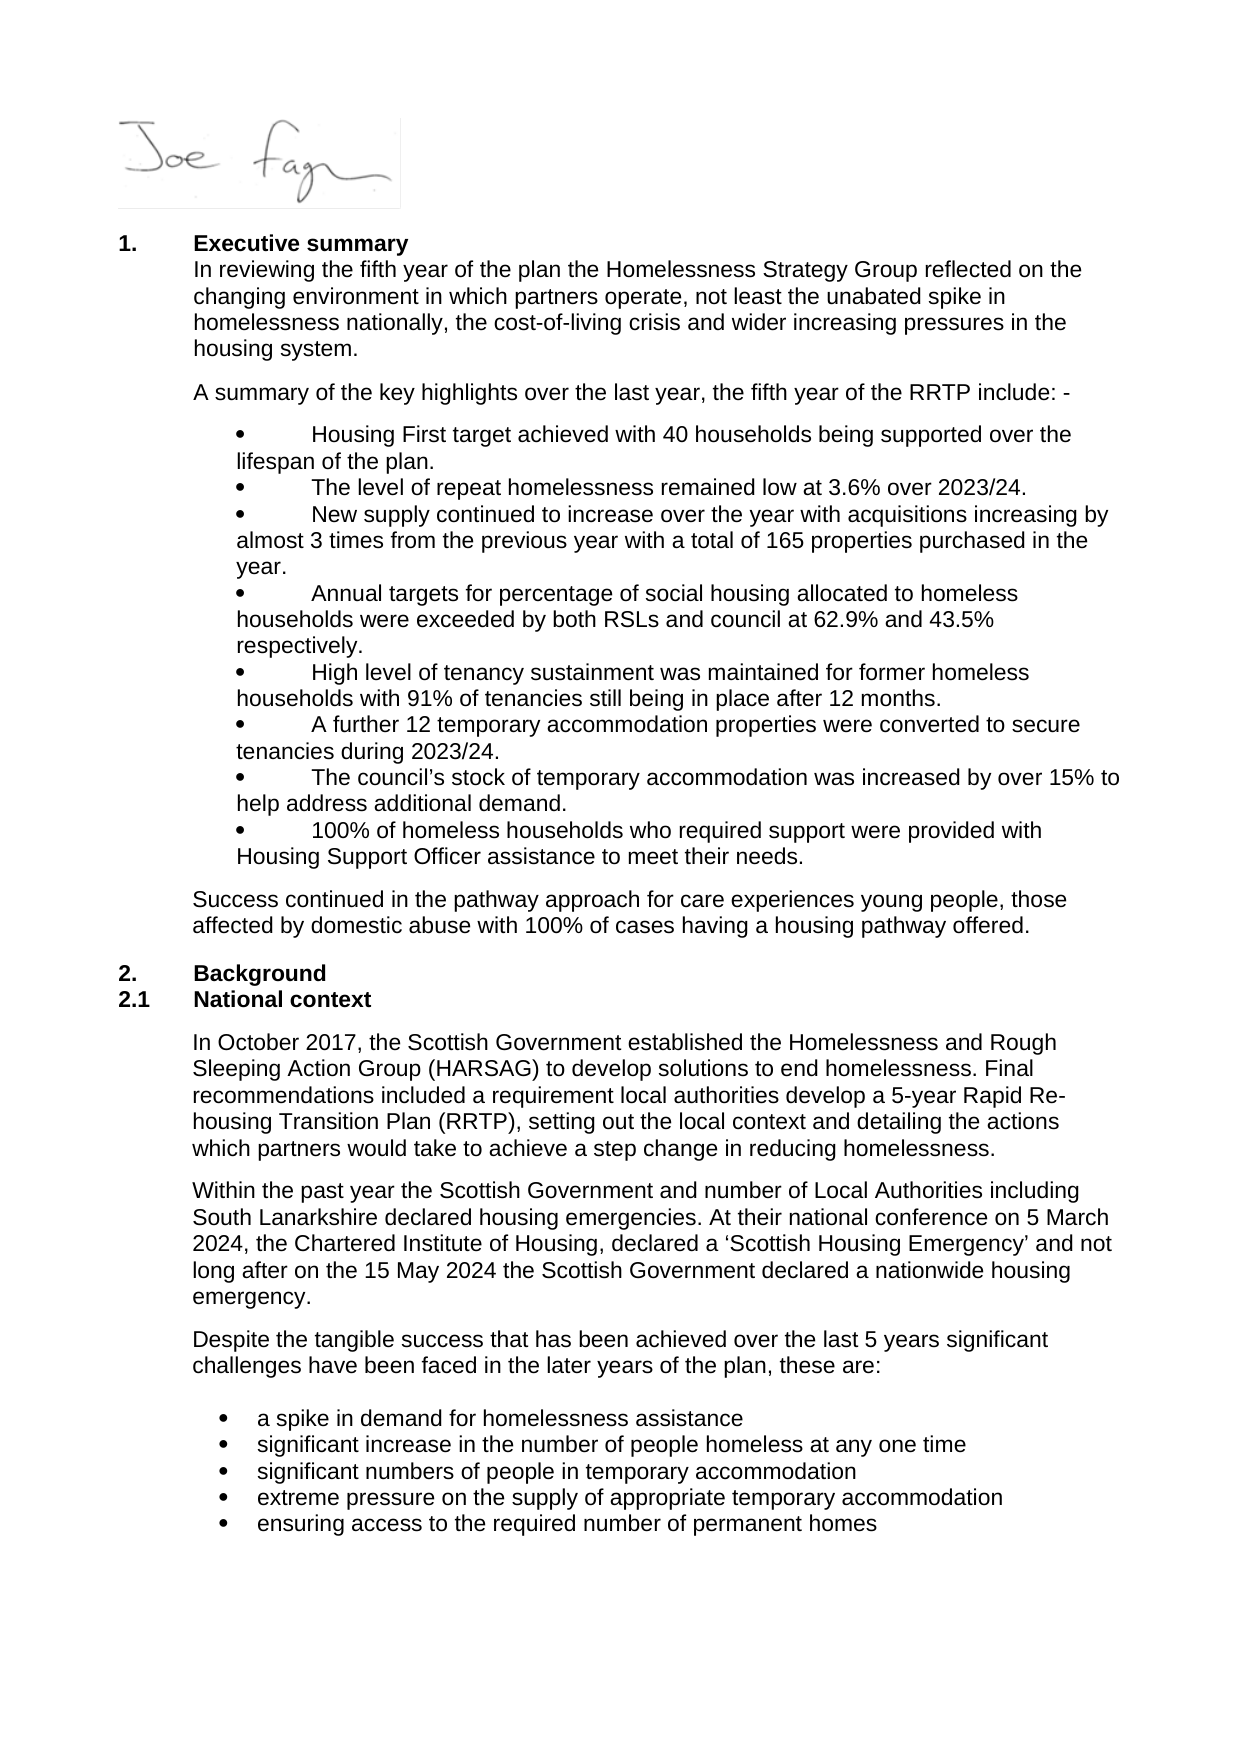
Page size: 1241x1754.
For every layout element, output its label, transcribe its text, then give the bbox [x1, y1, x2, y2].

subtitle 2. Background [118, 960, 1122, 986]
list Despite the tangible success that has been achieved over the last 5 years significant challenges have been faced in the later years of the plan, these are: [192, 1326, 1122, 1379]
list High level of tenancy sustainment was maintained for former homeless households with 91% of tenancies still being in place after 12 months. [236, 659, 1122, 711]
list 100% of homeless households who required support were provided with Housing Support Officer assistance to meet their needs. [236, 817, 1122, 869]
list significant increase in the number of people homeless at any one time [219, 1431, 1122, 1458]
text In reviewing the fifth year of the plan the Homelessness Strategy Group reflected on the changing environment in which partners operate, not least the unabated spike in homelessness nationally, the cost-of-living crisis and wider increasing pressures in the housing system. [193, 256, 1122, 362]
text Within the past year the Scottish Government and number of Local Authorities including South Lanarkshire declared housing emergencies. At their national conference on 5 March 2024, the Chartered Institute of Housing, declared a ‘Scottish Housing Emergency’ and not long after on the 15 May 2024 the Scottish Government declared a nationwide housing emergency. [192, 1177, 1122, 1309]
list Housing First target achieved with 40 households being supported over the lifespan of the plan. [236, 421, 1122, 474]
text 2.1 National context [118, 986, 1122, 1012]
list Annual targets for percentage of social housing allocated to homeless households were exceeded by both RSLs and council at 62.9% and 43.5% respectively. [236, 579, 1122, 659]
list New supply continued to increase over the year with acquisitions increasing by almost 3 times from the previous year with a total of 165 properties purchased in the year. [236, 501, 1122, 579]
text Success continued in the pathway approach for care experiences young people, those affected by domestic abuse with 100% of cases having a housing pathway offered. [192, 886, 1122, 939]
list A further 12 temporary accommodation properties were converted to secure tenancies during 2023/24. [236, 711, 1122, 764]
list extreme pressure on the supply of appropriate temporary accommodation [219, 1484, 1122, 1510]
subtitle 1. Executive summary [118, 230, 1122, 256]
text A summary of the key highlights over the last year, the fifth year of the RRTP include: - [193, 378, 1122, 405]
list ensuring access to the required number of permanent homes [219, 1510, 1122, 1537]
list The level of repeat homelessness remained low at 3.6% over 2023/24. [236, 474, 1122, 501]
list significant numbers of people in temporary accommodation [219, 1458, 1122, 1484]
list The council’s stock of temporary accommodation was increased by over 15% to help address additional demand. [236, 764, 1122, 817]
list a spike in demand for homelessness assistance [219, 1405, 1122, 1431]
text In October 2017, the Scottish Government established the Homelessness and Rough Sleeping Action Group (HARSAG) to develop solutions to end homelessness. Final recommendations included a requirement local authorities develop a 5-year Rapid Re-housing Transition Plan (RRTP), setting out the local context and detailing the actions which partners would take to achieve a step change in reducing homelessness. [192, 1029, 1122, 1161]
